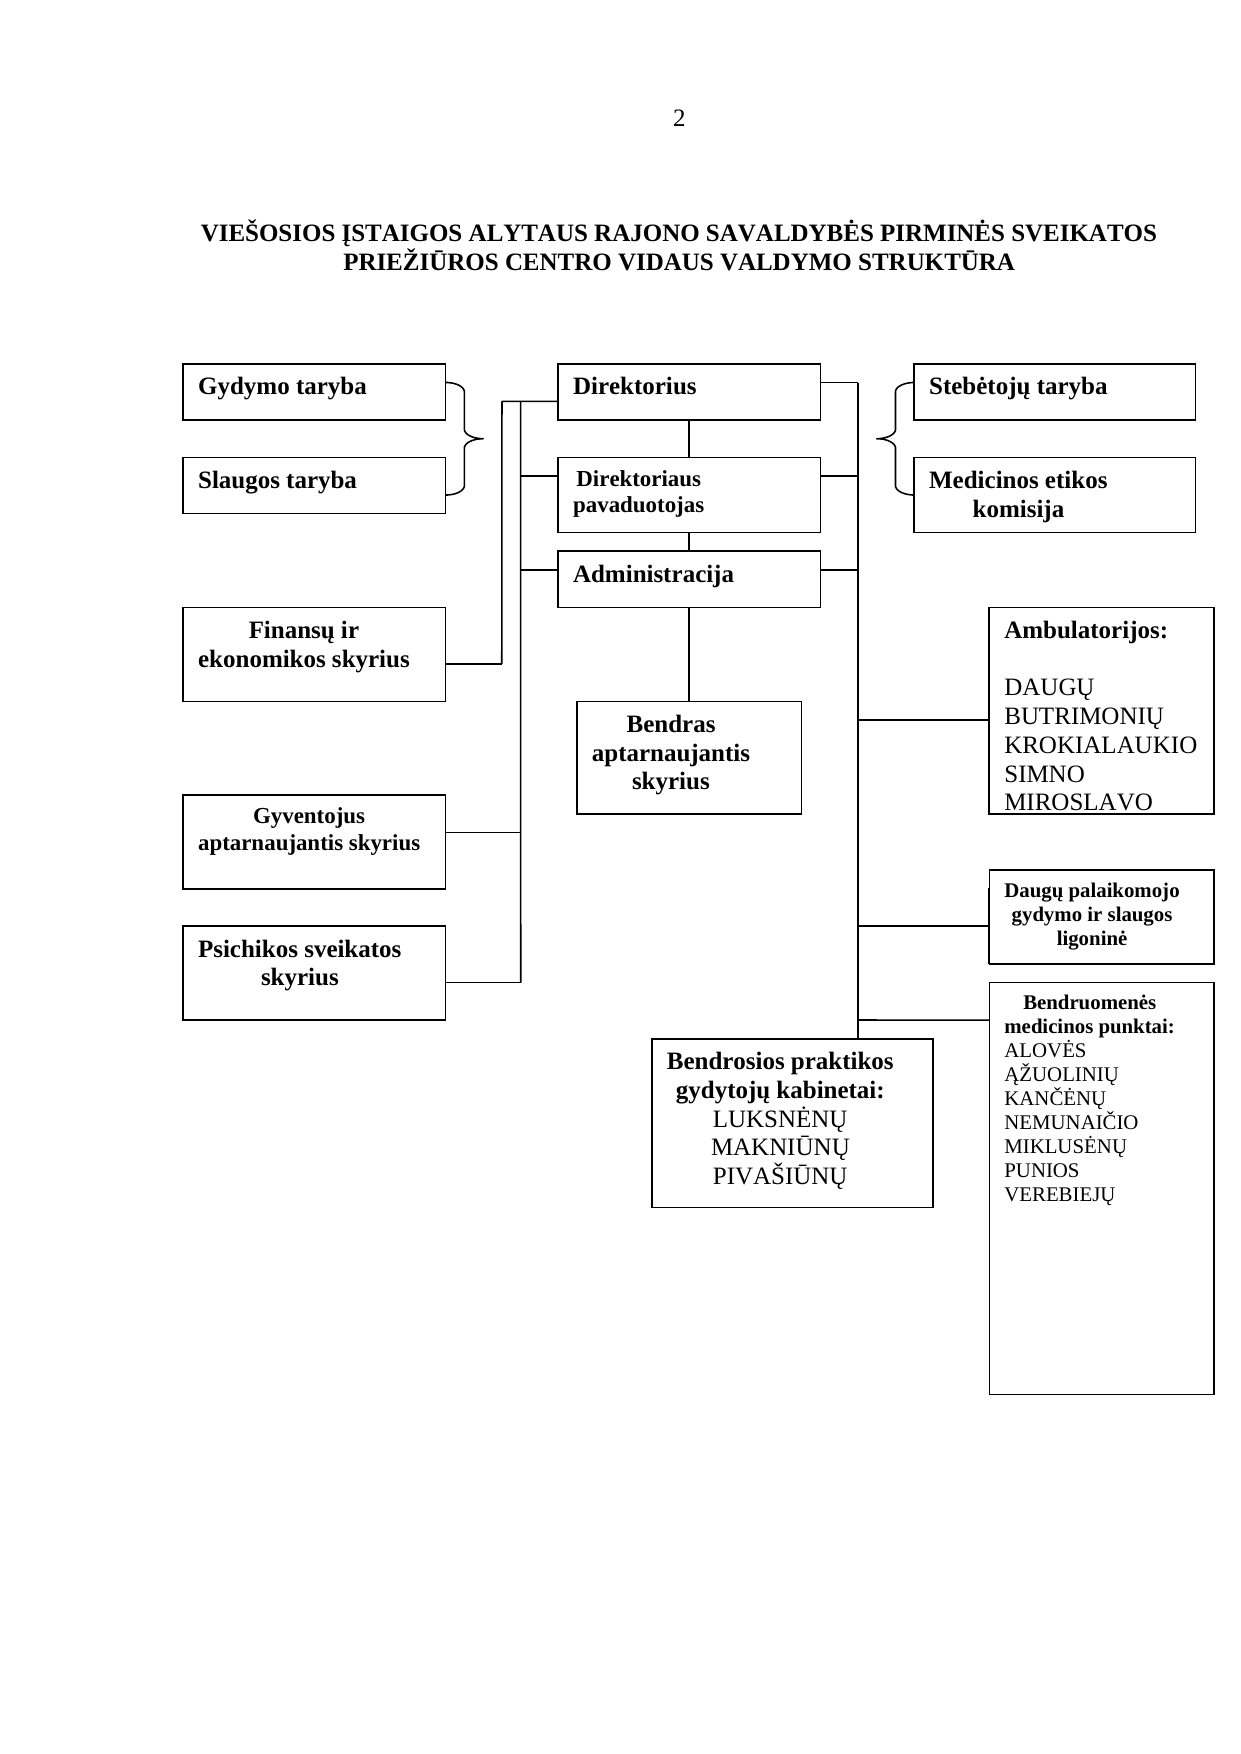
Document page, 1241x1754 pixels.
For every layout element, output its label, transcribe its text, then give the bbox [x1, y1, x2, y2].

text VIEŠOSIOS ĮSTAIGOS ALYTAUS RAJONO SAVALDYBĖS PIRMINĖS SVEIKATOS PRIEŽIŪROS CENTRO VIDAUS VALDYMO STRUKTŪRA [177, 218, 1181, 276]
